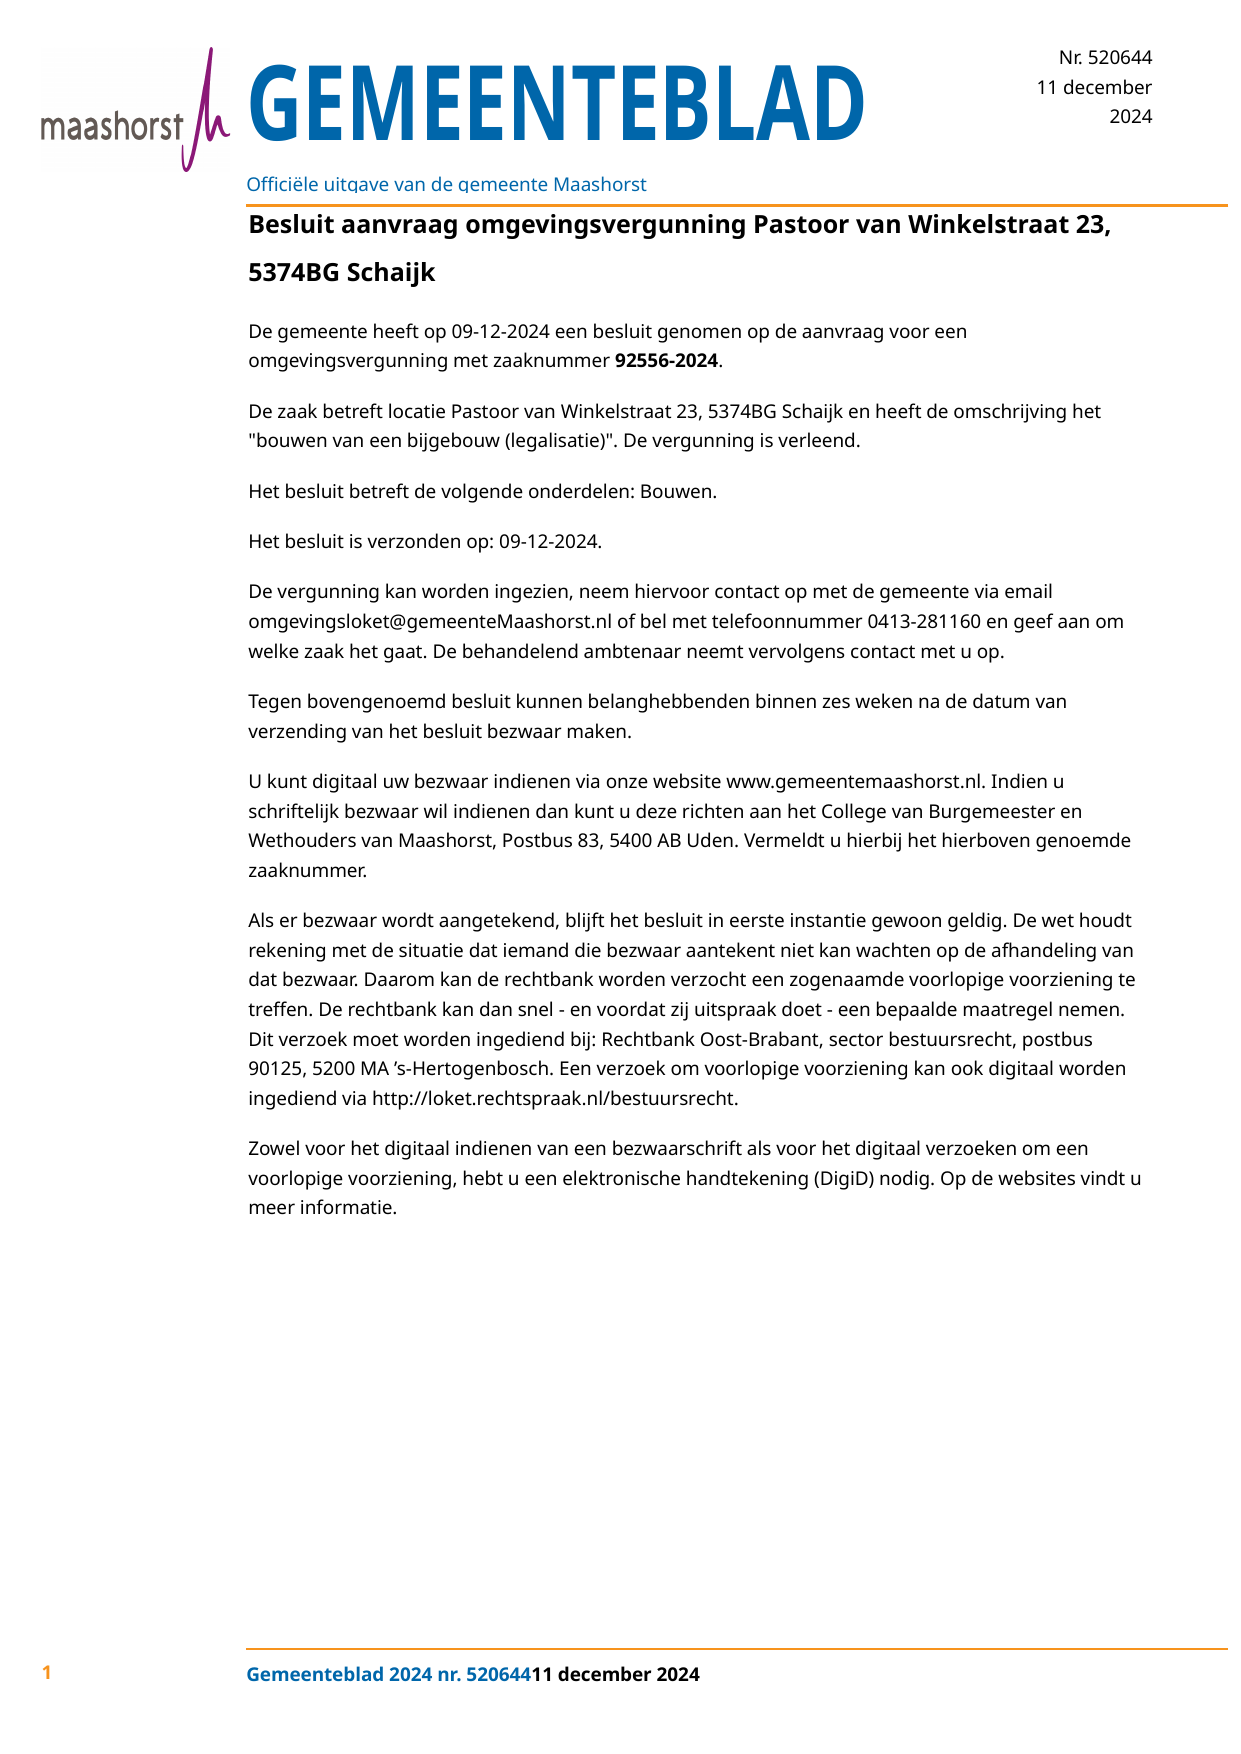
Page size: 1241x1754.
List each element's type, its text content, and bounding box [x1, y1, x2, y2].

picture [41, 47, 231, 172]
text Besluit aanvraag omgevingsvergunning Pastoor van Winkelstraat 23, 5374BG Schaijk [248, 207, 1152, 288]
text De gemeente heeft op 09-12-2024 een besluit genomen op de aanvraag voor een omgevingsvergunning met zaaknummer 92556-2024. [248, 318, 1152, 373]
text U kunt digitaal uw bezwaar indienen via onze website www.gemeentemaashorst.nl. Indien u schriftelijk bezwaar wil indienen dan kunt u deze richten aan het College van Burgemeester en Wethouders van Maashorst, Postbus 83, 5400 AB Uden. Vermeldt u hierbij het hierboven genoemde zaaknummer. [248, 768, 1152, 883]
text Zowel voor het digitaal indienen van een bezwaarschrift als voor het digitaal verzoeken om een voorlopige voorziening, hebt u een elektronische handtekening (DigiD) nodig. Op de websites vindt u meer informatie. [248, 1135, 1152, 1220]
text Het besluit is verzonden op: 09-12-2024. [248, 528, 1152, 554]
text De zaak betreft locatie Pastoor van Winkelstraat 23, 5374BG Schaijk en heeft de omschrijving het "bouwen van een bijgebouw (legalisatie)". De vergunning is verleend. [248, 398, 1152, 453]
text Tegen bovengenoemd besluit kunnen belanghebbenden binnen zes weken na de datum van verzending van het besluit bezwaar maken. [248, 688, 1152, 744]
text Als er bezwaar wordt aangetekend, blijft het besluit in eerste instantie gewoon geldig. De wet houdt rekening met de situatie dat iemand die bezwaar aantekent niet kan wachten op de afhandeling van dat bezwaar. Daarom kan de rechtbank worden verzocht een zogenaamde voorlopige voorziening te treffen. De rechtbank kan dan snel - en voordat zij uitspraak doet - een bepaalde maatregel nemen. Dit verzoek moet worden ingediend bij: Rechtbank Oost-Brabant, sector bestuursrecht, postbus 90125, 5200 MA ’s-Hertogenbosch. Een verzoek om voorlopige voorziening kan ook digitaal worden ingediend via http://loket.rechtspraak.nl/bestuursrecht. [248, 907, 1152, 1111]
text Het besluit betreft de volgende onderdelen: Bouwen. [248, 478, 1152, 504]
text De vergunning kan worden ingezien, neem hiervoor contact op met de gemeente via email omgevingsloket@gemeenteMaashorst.nl of bel met telefoonnummer 0413-281160 en geef aan om welke zaak het gaat. De behandelend ambtenaar neemt vervolgens contact met u op. [248, 579, 1152, 664]
